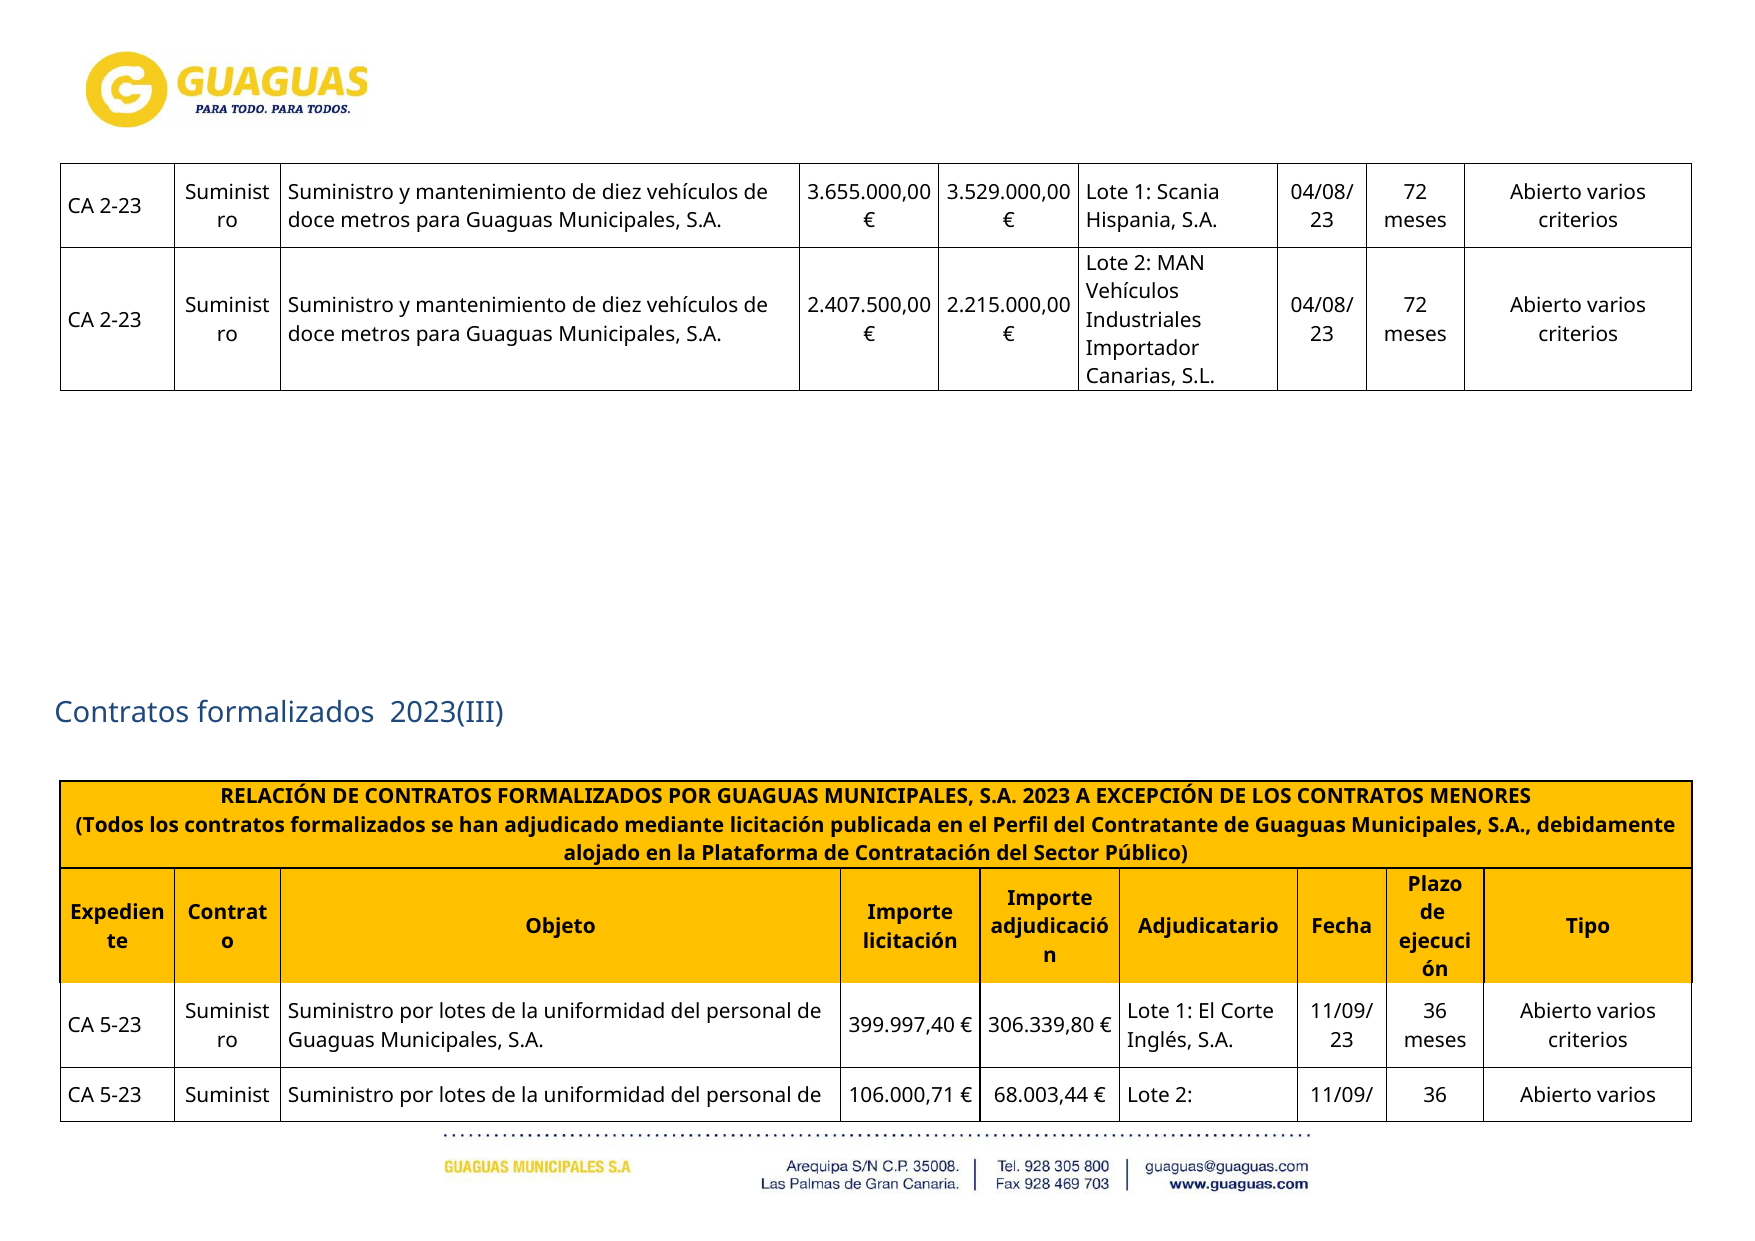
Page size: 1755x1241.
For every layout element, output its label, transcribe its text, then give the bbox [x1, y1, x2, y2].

table_cell Lote 2: [1120, 1068, 1297, 1121]
table_cell 399.997,40 € [841, 983, 979, 1067]
table_cell Abierto varios criterios [1465, 248, 1691, 390]
table_cell 11/09/23 [1298, 983, 1386, 1067]
table_cell Fecha [1298, 869, 1386, 983]
table_cell Suministro por lotes de la uniformidad del personal de [281, 1068, 840, 1121]
table_cell CA 5-23 [61, 983, 174, 1067]
table_cell Tipo [1485, 869, 1691, 983]
table_cell Adjudicatario [1120, 869, 1297, 983]
table_cell Lote 1: Scania Hispania, S.A. [1079, 164, 1277, 247]
table_cell Suministro y mantenimiento de diez vehículos de doce metros para Guaguas Municipales, S.A. [281, 248, 799, 390]
table_cell 04/08/23 [1278, 164, 1366, 247]
table_cell 36 [1387, 1068, 1483, 1121]
table_cell Plazo de ejecución [1387, 869, 1483, 983]
table_cell 68.003,44 € [981, 1068, 1119, 1121]
table_cell Importe licitación [841, 869, 979, 983]
table_cell 2.215.000,00 € [939, 248, 1078, 390]
table_cell Suminist [175, 1068, 280, 1121]
table_cell Objeto [281, 869, 840, 983]
table_cell Expediente [61, 869, 174, 983]
table_cell 72 meses [1367, 164, 1464, 247]
table_cell Suministro [175, 983, 280, 1067]
table_cell 106.000,71 € [841, 1068, 979, 1121]
table_cell Suministro y mantenimiento de diez vehículos de doce metros para Guaguas Municipales, S.A. [281, 164, 799, 247]
table_cell Contrato [175, 869, 280, 983]
table_cell Abierto varios [1484, 1068, 1691, 1121]
table_cell Lote 2: MAN Vehículos Industriales Importador Canarias, S.L. [1079, 248, 1277, 390]
table_cell 306.339,80 € [981, 983, 1119, 1067]
table_cell CA 2-23 [61, 164, 174, 247]
table_cell 36 meses [1387, 983, 1483, 1067]
table_cell Importe adjudicación [981, 869, 1119, 983]
table_cell 11/09/ [1298, 1068, 1386, 1121]
table_cell 3.655.000,00 € [800, 164, 938, 247]
table_cell CA 5-23 [61, 1068, 174, 1121]
table_cell Suministro [175, 248, 280, 390]
table_cell 72 meses [1367, 248, 1464, 390]
table_header RELACIÓN DE CONTRATOS FORMALIZADOS POR GUAGUAS MUNICIPALES, S.A. 2023 A EXCEPCIÓN DE LOS CONTRATOS MENORES (Todos los contratos formalizados se han adjudicado mediante licitación publicada en el Perfil del Contratante de Guaguas Municipales, S.A., debidamente alojado en la Plataforma de Contratación del Sector Público) [61, 782, 1691, 867]
table_cell Abierto varios criterios [1484, 983, 1691, 1067]
table_cell Lote 1: El Corte Inglés, S.A. [1120, 983, 1297, 1067]
table_cell Suministro [175, 164, 280, 247]
table_cell Suministro por lotes de la uniformidad del personal de Guaguas Municipales, S.A. [281, 983, 840, 1067]
table_cell 2.407.500,00 € [800, 248, 938, 390]
table_cell Abierto varios criterios [1465, 164, 1691, 247]
table_cell 3.529.000,00 € [939, 164, 1078, 247]
table_cell CA 2-23 [61, 248, 174, 390]
text Contratos formalizados 2023(III) [54, 691, 1694, 731]
table_cell 04/08/23 [1278, 248, 1366, 390]
